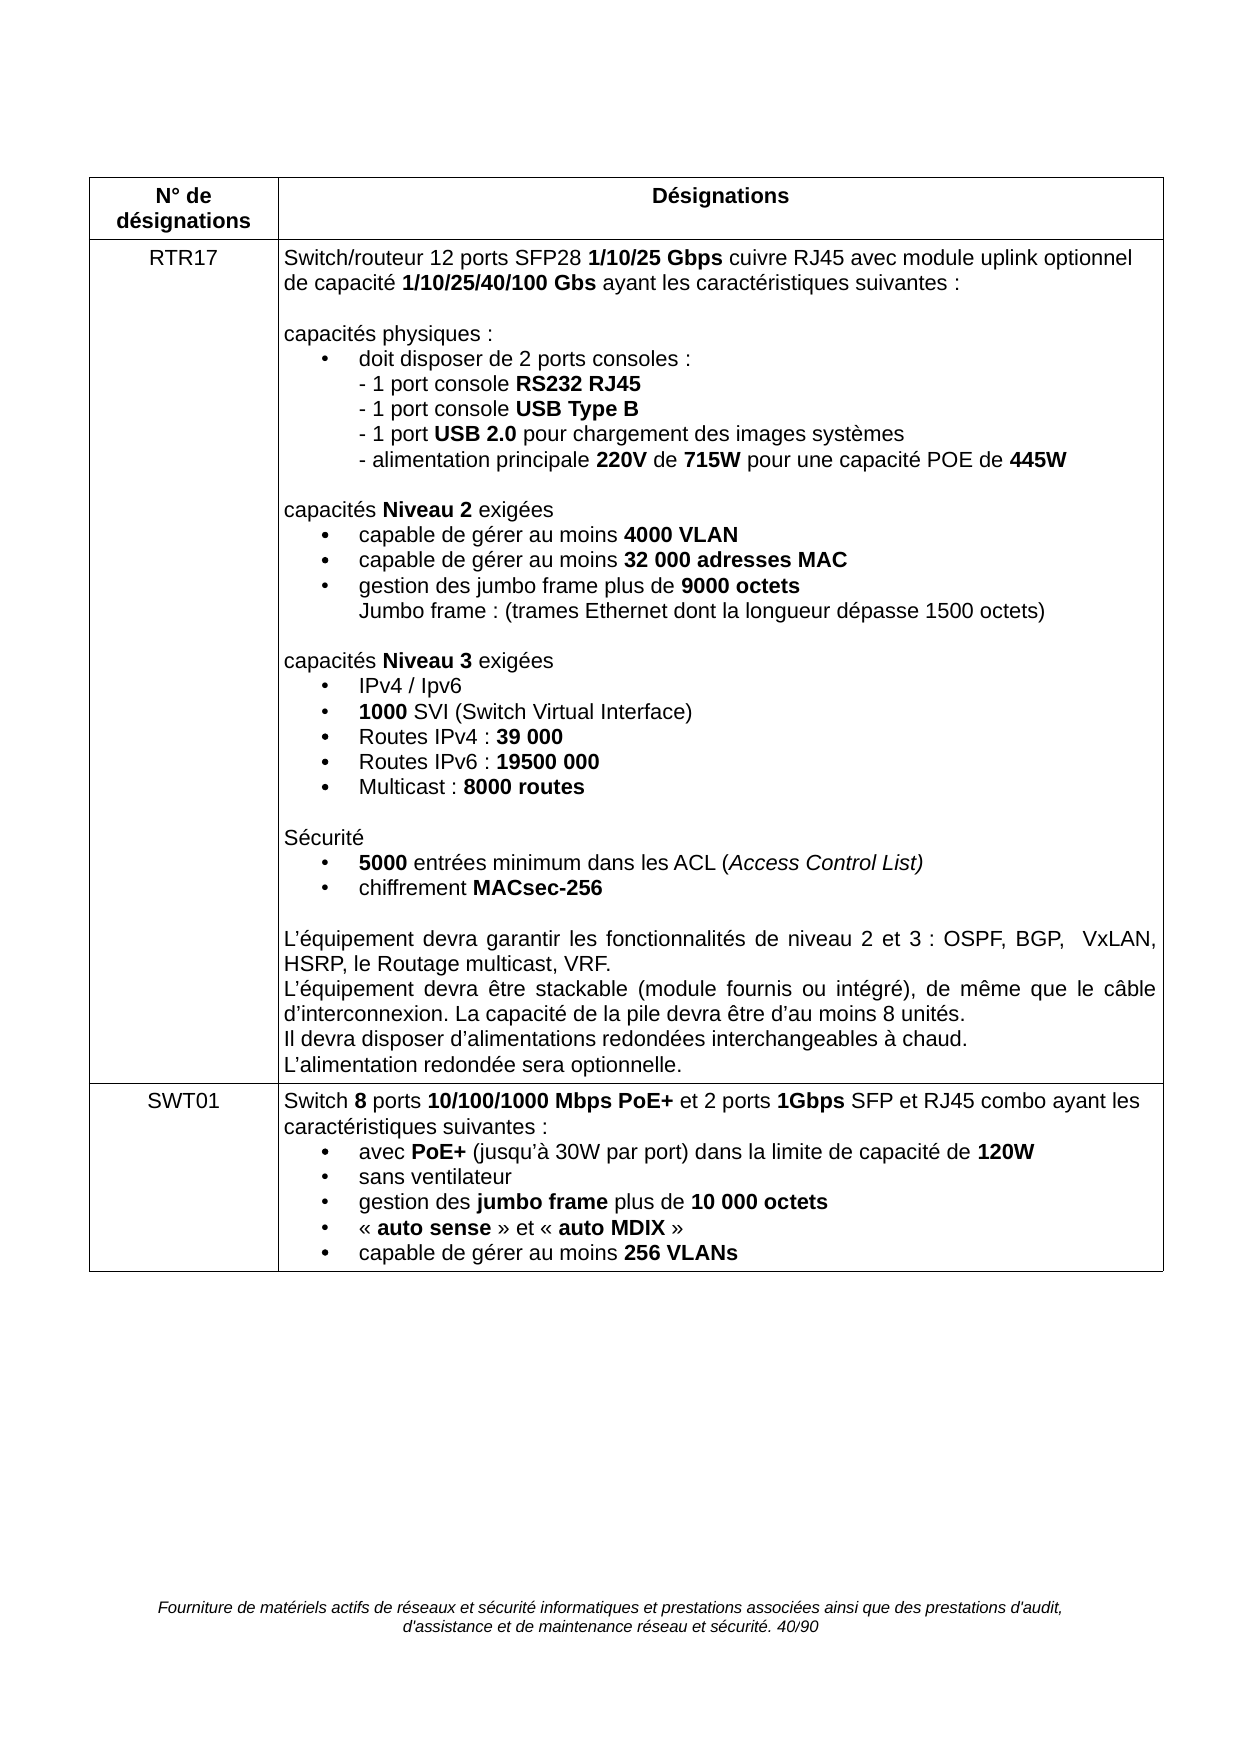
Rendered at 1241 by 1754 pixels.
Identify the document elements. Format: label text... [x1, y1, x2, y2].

table_header N° de désignations [90, 178, 278, 239]
table_header Désignations [279, 178, 1163, 239]
table_cell SWT01 [90, 1084, 278, 1271]
table_cell RTR17 [90, 240, 278, 1082]
table_cell Switch 8 ports 10/100/1000 Mbps PoE+ et 2 ports 1Gbps SFP et RJ45 combo ayant les caractéristiques suivantes : avec PoE+ (jusqu’à 30W par port) dans la limite de capacité de 120W sans ventilateur gestion des jumbo frame plus de 10 000 octets « auto sense » et « auto MDIX » capable de gérer au moins 256 VLANs [279, 1084, 1163, 1271]
table_cell Switch/routeur 12 ports SFP28 1/10/25 Gbps cuivre RJ45 avec module uplink optionnel de capacité 1/10/25/40/100 Gbs ayant les caractéristiques suivantes : capacités physiques : doit disposer de 2 ports consoles : - 1 port console RS232 RJ45 - 1 port console USB Type B - 1 port USB 2.0 pour chargement des images systèmes - alimentation principale 220V de 715W pour une capacité POE de 445W capacités Niveau 2 exigées capable de gérer au moins 4000 VLAN capable de gérer au moins 32 000 adresses MAC gestion des jumbo frame plus de 9000 octets Jumbo frame : (trames Ethernet dont la longueur dépasse 1500 octets) capacités Niveau 3 exigées IPv4 / Ipv6 1000 SVI (Switch Virtual Interface) Routes IPv4 : 39 000 Routes IPv6 : 19500 000 Multicast : 8000 routes Sécurité 5000 entrées minimum dans les ACL (Access Control List) chiffrement MACsec-256 L’équipement devra garantir les fonctionnalités de niveau 2 et 3 : OSPF, BGP, VxLAN, HSRP, le Routage multicast, VRF. L’équipement devra être stackable (module fournis ou intégré), de même que le câble d’interconnexion. La capacité de la pile devra être d’au moins 8 unités. Il devra disposer d’alimentations redondées interchangeables à chaud. L’alimentation redondée sera optionnelle. [279, 240, 1163, 1082]
